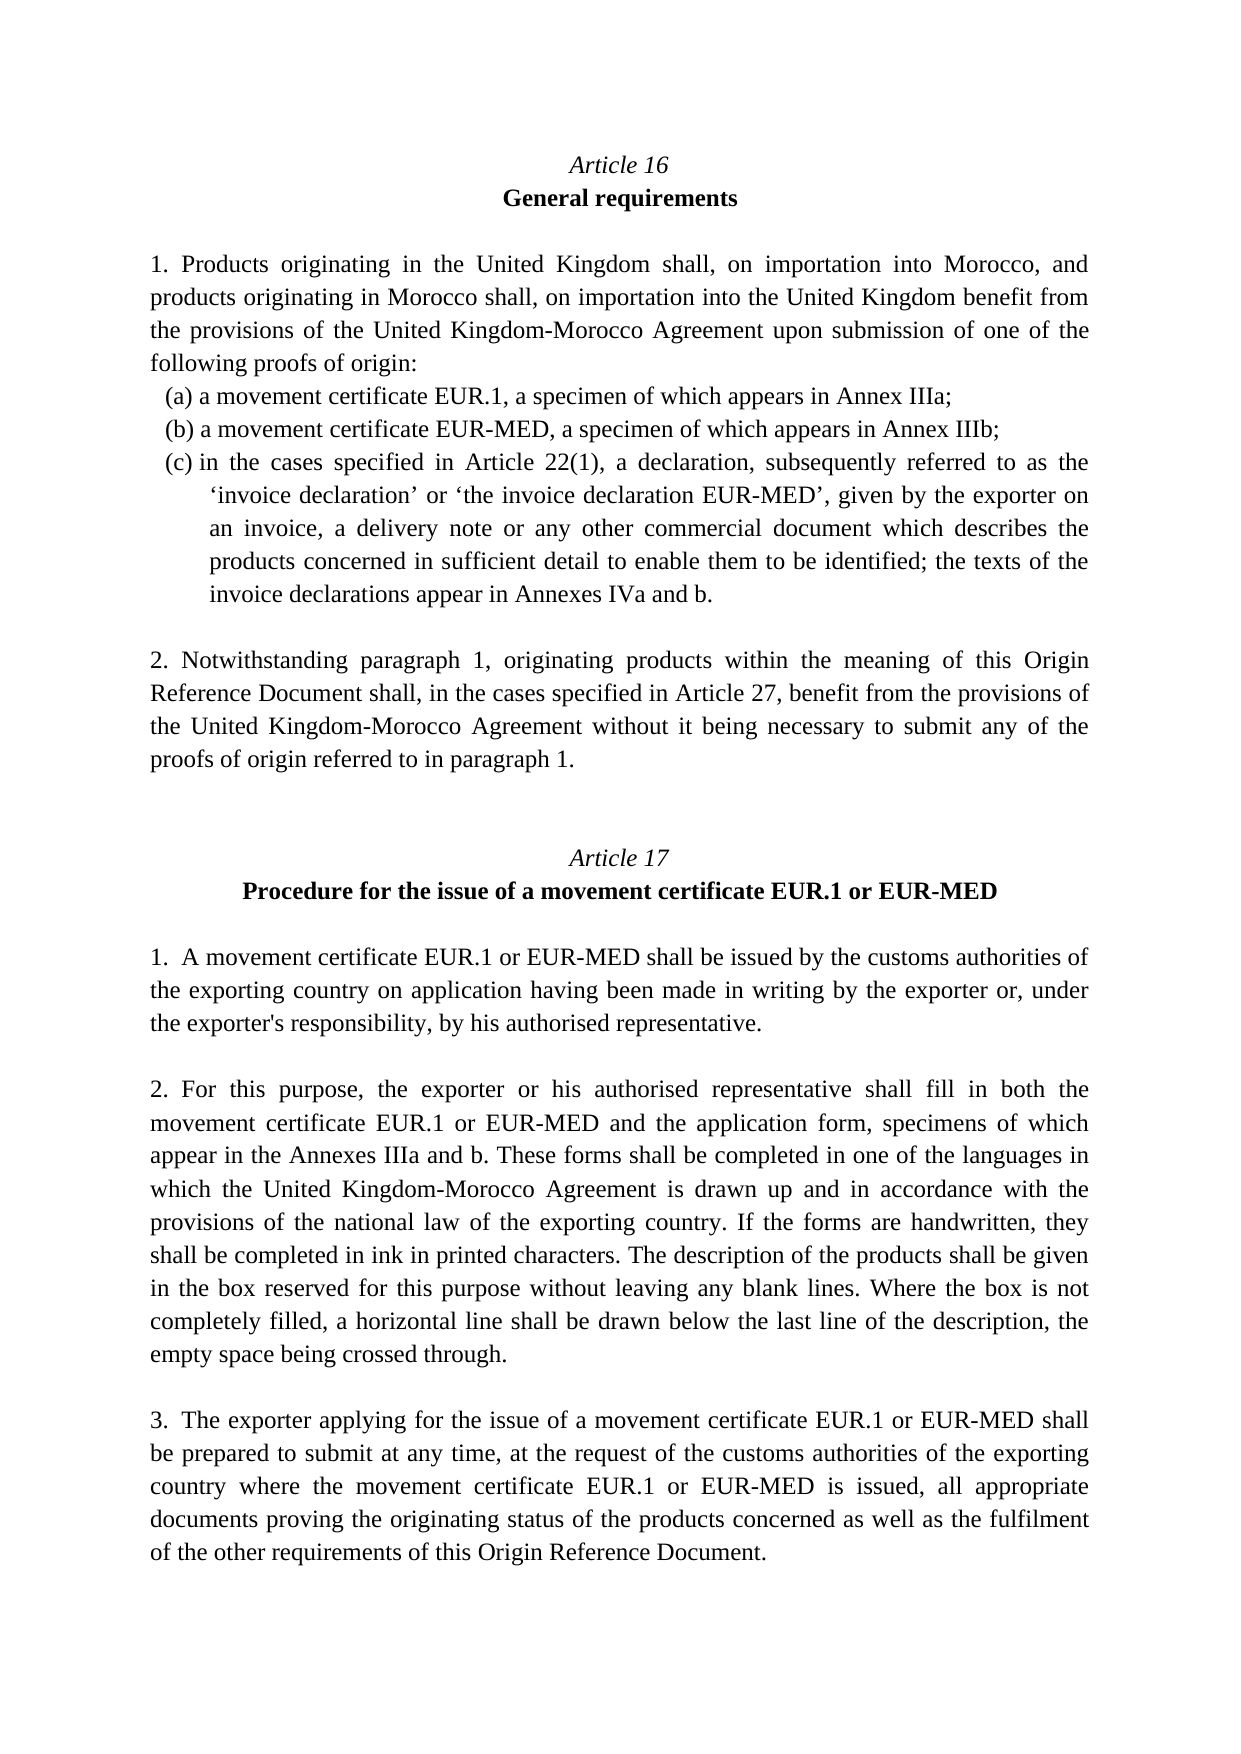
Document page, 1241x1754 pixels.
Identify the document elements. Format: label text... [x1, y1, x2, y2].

text 3. The exporter applying for the issue of a movement certificate EUR.1 or EUR-MED shall be prepared to submit at any time, at the request of the customs authorities of the exporting country where the movement certificate EUR.1 or EUR-MED is issued, all appropriate documents proving the originating status of the products concerned as well as the fulfilment of the other requirements of this Origin Reference Document. [150, 1405, 1090, 1566]
text General requirements [150, 183, 1090, 212]
text Article 17 [150, 843, 1090, 872]
text (c) in the cases specified in Article 22(1), a declaration, subsequently referred to as the ‘invoice declaration’ or ‘the invoice declaration EUR-MED’, given by the exporter on an invoice, a delivery note or any other commercial document which describes the products concerned in sufficient detail to enable them to be identified; the texts of the invoice declarations appear in Annexes IVa and b. [165, 447, 1090, 608]
text 1. Products originating in the United Kingdom shall, on importation into Morocco, and products originating in Morocco shall, on importation into the United Kingdom benefit from the provisions of the United Kingdom-Morocco Agreement upon submission of one of the following proofs of origin: [150, 249, 1090, 377]
text Article 16 [150, 150, 1090, 179]
text 2. For this purpose, the exporter or his authorised representative shall fill in both the movement certificate EUR.1 or EUR-MED and the application form, specimens of which appear in the Annexes IIIa and b. These forms shall be completed in one of the languages in which the United Kingdom-Morocco Agreement is drawn up and in accordance with the provisions of the national law of the exporting country. If the forms are handwritten, they shall be completed in ink in printed characters. The description of the products shall be given in the box reserved for this purpose without leaving any blank lines. Where the box is not completely filled, a horizontal line shall be drawn below the last line of the description, the empty space being crossed through. [150, 1074, 1090, 1367]
text (b) a movement certificate EUR-MED, a specimen of which appears in Annex IIIb; [165, 414, 1090, 443]
text Procedure for the issue of a movement certificate EUR.1 or EUR-MED [150, 876, 1090, 905]
text 2. Notwithstanding paragraph 1, originating products within the meaning of this Origin Reference Document shall, in the cases specified in Article 27, benefit from the provisions of the United Kingdom-Morocco Agreement without it being necessary to submit any of the proofs of origin referred to in paragraph 1. [150, 645, 1090, 773]
text 1. A movement certificate EUR.1 or EUR-MED shall be issued by the customs authorities of the exporting country on application having been made in writing by the exporter or, under the exporter's responsibility, by his authorised representative. [150, 942, 1090, 1037]
text (a) a movement certificate EUR.1, a specimen of which appears in Annex IIIa; [165, 381, 1090, 410]
